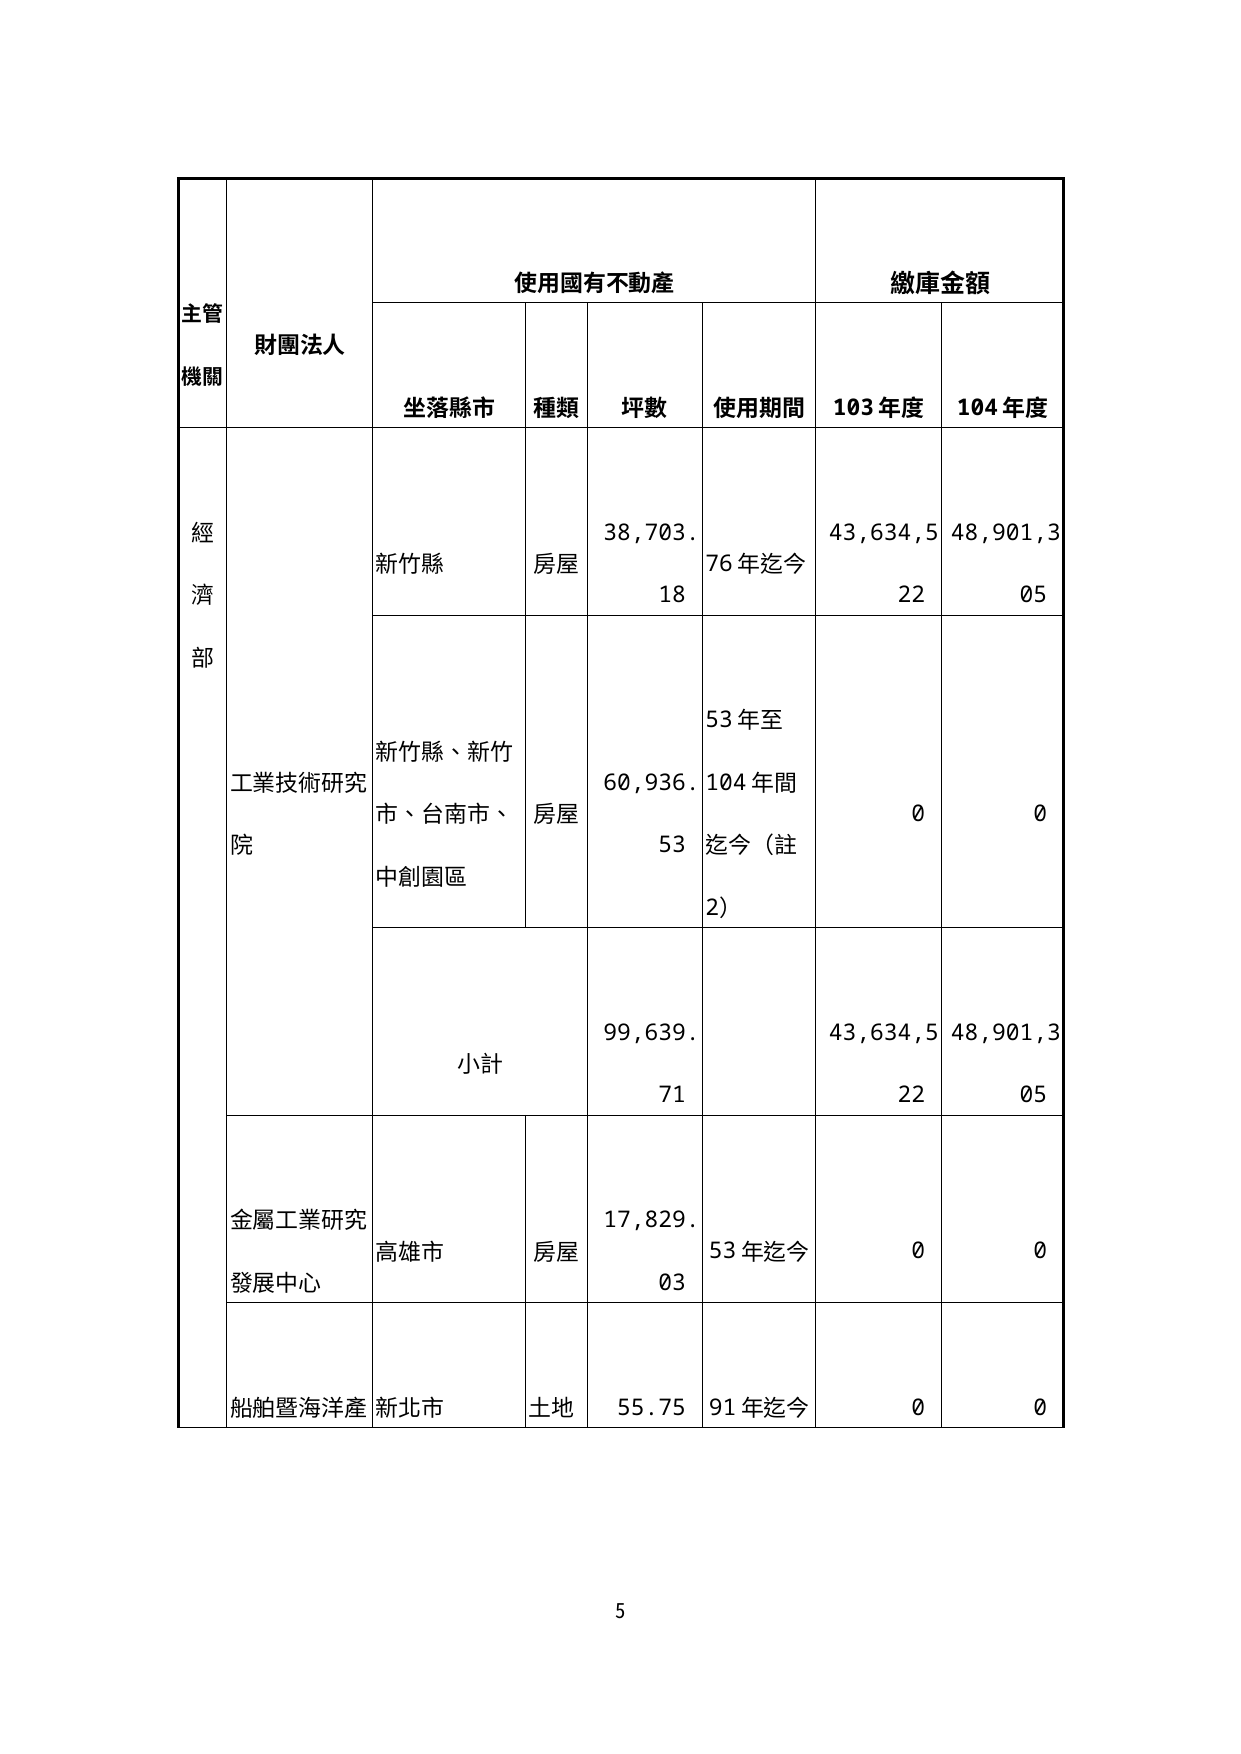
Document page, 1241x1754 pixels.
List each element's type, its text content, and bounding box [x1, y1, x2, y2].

table_cell 工業技術研究院 [227, 428, 372, 1115]
table_cell 104年度 [942, 303, 1062, 427]
table_cell 房屋 [526, 1116, 587, 1302]
table_cell 船舶暨海洋產 [227, 1303, 372, 1427]
table_cell 76年迄今 [703, 428, 815, 615]
table_cell 38,703.18 [588, 428, 702, 615]
table_cell 新竹縣 [373, 428, 525, 615]
table_header 主管機關 [180, 180, 226, 427]
table_header 繳庫金額 [816, 180, 1062, 302]
table_cell 99,639.71 [588, 928, 702, 1115]
table_cell 0 [816, 1303, 941, 1427]
table_cell 新竹縣、新竹市、台南市、中創園區 [373, 616, 525, 927]
table_cell 53年迄今 [703, 1116, 815, 1302]
table_cell 103年度 [816, 303, 941, 427]
table_header 使用國有不動產 [373, 180, 815, 302]
table_cell 高雄市 [373, 1116, 525, 1302]
table_cell 使用期間 [703, 303, 815, 427]
table_header 財團法人 [227, 180, 372, 427]
table_cell 43,634,522 [816, 928, 941, 1115]
table_cell 種類 [526, 303, 587, 427]
table_cell 43,634,522 [816, 428, 941, 615]
table_cell 房屋 [526, 616, 587, 927]
table_cell 經濟部 [180, 428, 226, 1427]
table_cell 房屋 [526, 428, 587, 615]
table_cell 0 [942, 1116, 1062, 1302]
table_cell [703, 928, 815, 1115]
table_cell 土地 [526, 1303, 587, 1427]
table_cell 91年迄今 [703, 1303, 815, 1427]
table_cell 55.75 [588, 1303, 702, 1427]
table_cell 0 [942, 1303, 1062, 1427]
table_cell 0 [942, 616, 1062, 927]
table_cell 小計 [373, 928, 587, 1115]
table_cell 坐落縣市 [373, 303, 525, 427]
table_cell 0 [816, 1116, 941, 1302]
table_cell 0 [816, 616, 941, 927]
table_cell 48,901,305 [942, 428, 1062, 615]
table_cell 金屬工業研究發展中心 [227, 1116, 372, 1302]
table_cell 17,829.03 [588, 1116, 702, 1302]
table_cell 新北市 [373, 1303, 525, 1427]
table_cell 48,901,305 [942, 928, 1062, 1115]
table_cell 60,936.53 [588, 616, 702, 927]
table_cell 坪數 [588, 303, 702, 427]
table_cell 53年至104年間迄今（註2） [703, 616, 815, 927]
